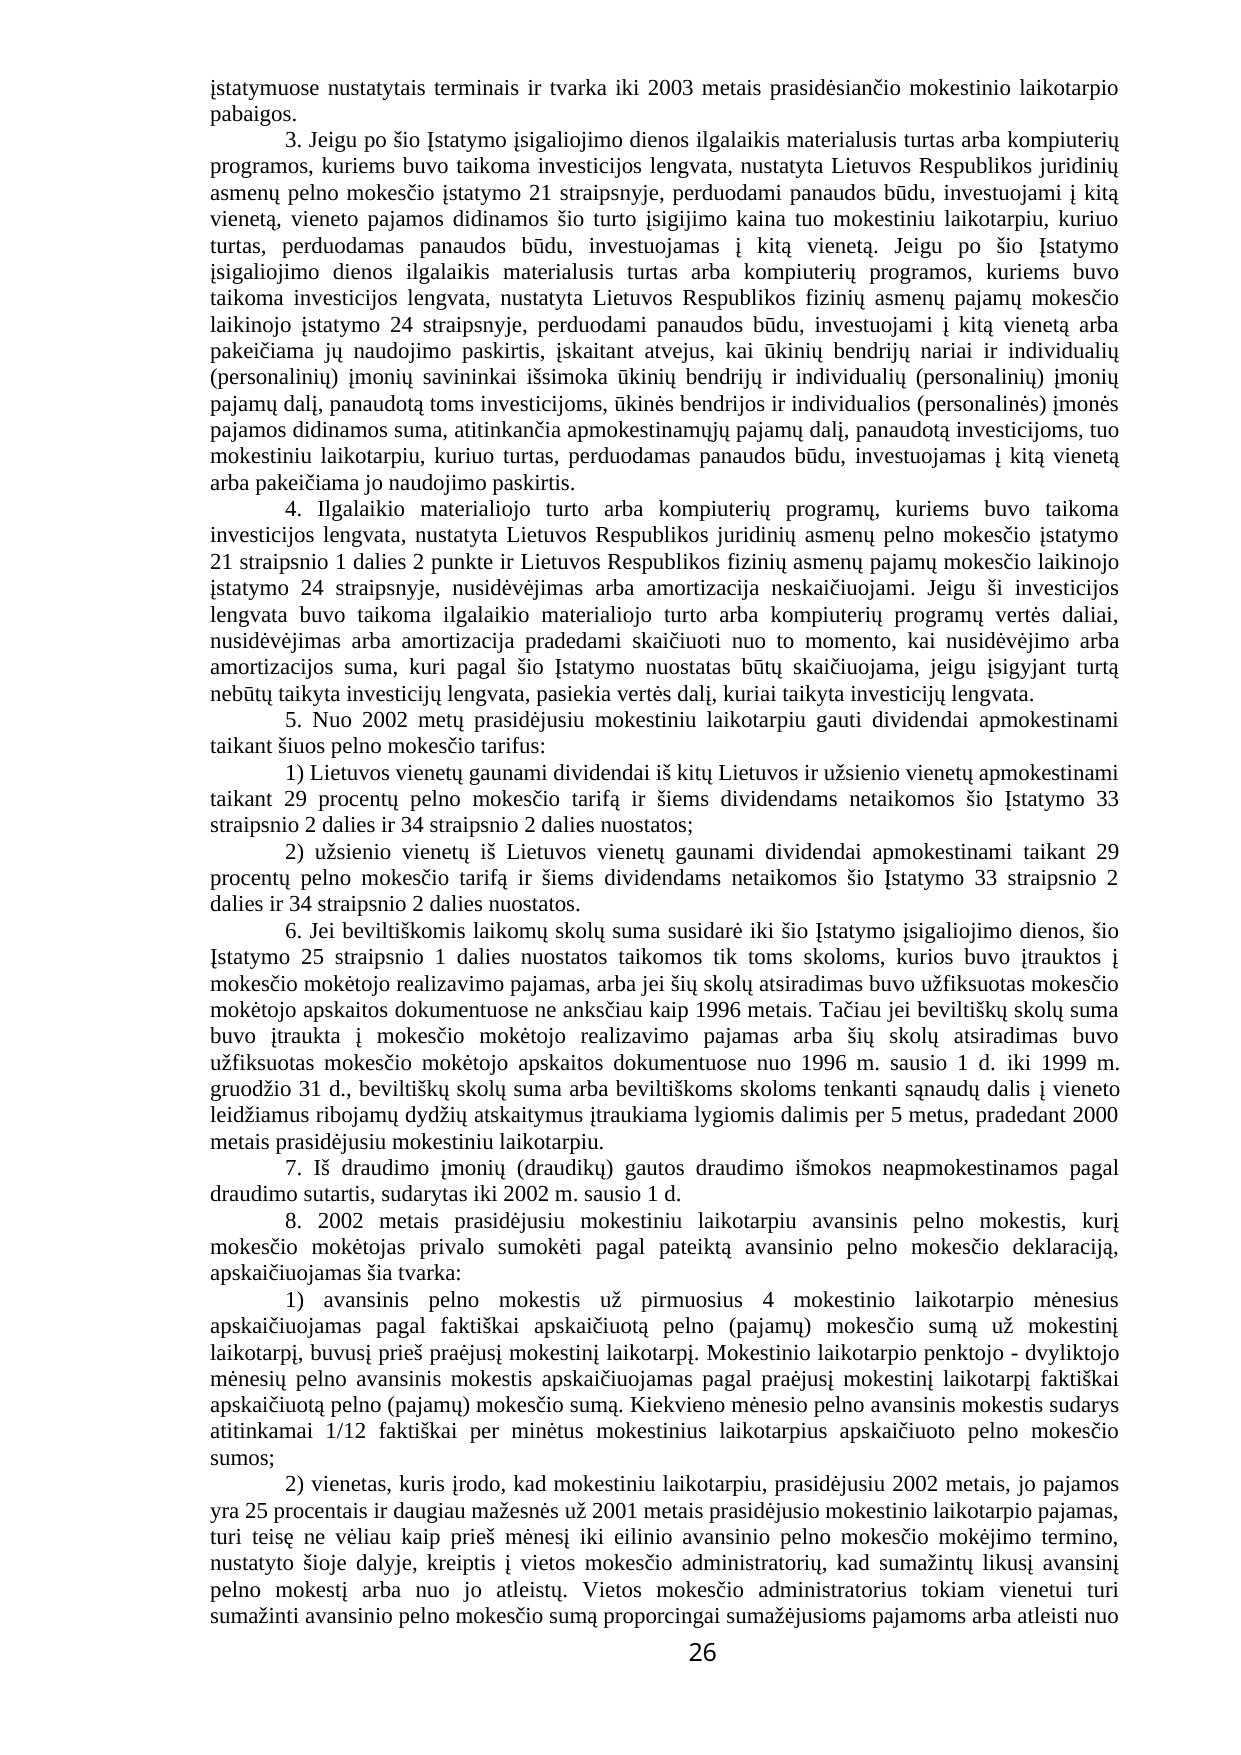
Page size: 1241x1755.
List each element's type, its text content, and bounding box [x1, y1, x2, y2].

text 2) užsienio vienetų iš Lietuvos vienetų gaunami dividendai apmokestinami taikant 29 procentų pelno mokesčio tarifą ir šiems dividendams netaikomos šio Įstatymo 33 straipsnio 2 dalies ir 34 straipsnio 2 dalies nuostatos. [210, 838, 1120, 917]
text 3. Jeigu po šio Įstatymo įsigaliojimo dienos ilgalaikis materialusis turtas arba kompiuterių programos, kuriems buvo taikoma investicijos lengvata, nustatyta Lietuvos Respublikos juridinių asmenų pelno mokesčio įstatymo 21 straipsnyje, perduodami panaudos būdu, investuojami į kitą vienetą, vieneto pajamos didinamos šio turto įsigijimo kaina tuo mokestiniu laikotarpiu, kuriuo turtas, perduodamas panaudos būdu, investuojamas į kitą vienetą. Jeigu po šio Įstatymo įsigaliojimo dienos ilgalaikis materialusis turtas arba kompiuterių programos, kuriems buvo taikoma investicijos lengvata, nustatyta Lietuvos Respublikos fizinių asmenų pajamų mokesčio laikinojo įstatymo 24 straipsnyje, perduodami panaudos būdu, investuojami į kitą vienetą arba pakeičiama jų naudojimo paskirtis, įskaitant atvejus, kai ūkinių bendrijų nariai ir individualių (personalinių) įmonių savininkai išsimoka ūkinių bendrijų ir individualių (personalinių) įmonių pajamų dalį, panaudotą toms investicijoms, ūkinės bendrijos ir individualios (personalinės) įmonės pajamos didinamos suma, atitinkančia apmokestinamųjų pajamų dalį, panaudotą investicijoms, tuo mokestiniu laikotarpiu, kuriuo turtas, perduodamas panaudos būdu, investuojamas į kitą vienetą arba pakeičiama jo naudojimo paskirtis. [210, 126, 1120, 495]
text 7. Iš draudimo įmonių (draudikų) gautos draudimo išmokos neapmokestinamos pagal draudimo sutartis, sudarytas iki 2002 m. sausio 1 d. [210, 1154, 1120, 1207]
text įstatymuose nustatytais terminais ir tvarka iki 2003 metais prasidėsiančio mokestinio laikotarpio pabaigos. [210, 73, 1120, 126]
text 2) vienetas, kuris įrodo, kad mokestiniu laikotarpiu, prasidėjusiu 2002 metais, jo pajamos yra 25 procentais ir daugiau mažesnės už 2001 metais prasidėjusio mokestinio laikotarpio pajamas, turi teisę ne vėliau kaip prieš mėnesį iki eilinio avansinio pelno mokesčio mokėjimo termino, nustatyto šioje dalyje, kreiptis į vietos mokesčio administratorių, kad sumažintų likusį avansinį pelno mokestį arba nuo jo atleistų. Vietos mokesčio administratorius tokiam vienetui turi sumažinti avansinio pelno mokesčio sumą proporcingai sumažėjusioms pajamoms arba atleisti nuo [210, 1470, 1120, 1628]
text 6. Jei beviltiškomis laikomų skolų suma susidarė iki šio Įstatymo įsigaliojimo dienos, šio Įstatymo 25 straipsnio 1 dalies nuostatos taikomos tik toms skoloms, kurios buvo įtrauktos į mokesčio mokėtojo realizavimo pajamas, arba jei šių skolų atsiradimas buvo užfiksuotas mokesčio mokėtojo apskaitos dokumentuose ne anksčiau kaip 1996 metais. Tačiau jei beviltiškų skolų suma buvo įtraukta į mokesčio mokėtojo realizavimo pajamas arba šių skolų atsiradimas buvo užfiksuotas mokesčio mokėtojo apskaitos dokumentuose nuo 1996 m. sausio 1 d. iki 1999 m. gruodžio 31 d., beviltiškų skolų suma arba beviltiškoms skoloms tenkanti sąnaudų dalis į vieneto leidžiamus ribojamų dydžių atskaitymus įtraukiama lygiomis dalimis per 5 metus, pradedant 2000 metais prasidėjusiu mokestiniu laikotarpiu. [210, 917, 1120, 1154]
text 4. Ilgalaikio materialiojo turto arba kompiuterių programų, kuriems buvo taikoma investicijos lengvata, nustatyta Lietuvos Respublikos juridinių asmenų pelno mokesčio įstatymo 21 straipsnio 1 dalies 2 punkte ir Lietuvos Respublikos fizinių asmenų pajamų mokesčio laikinojo įstatymo 24 straipsnyje, nusidėvėjimas arba amortizacija neskaičiuojami. Jeigu ši investicijos lengvata buvo taikoma ilgalaikio materialiojo turto arba kompiuterių programų vertės daliai, nusidėvėjimas arba amortizacija pradedami skaičiuoti nuo to momento, kai nusidėvėjimo arba amortizacijos suma, kuri pagal šio Įstatymo nuostatas būtų skaičiuojama, jeigu įsigyjant turtą nebūtų taikyta investicijų lengvata, pasiekia vertės dalį, kuriai taikyta investicijų lengvata. [210, 495, 1120, 706]
text 8. 2002 metais prasidėjusiu mokestiniu laikotarpiu avansinis pelno mokestis, kurį mokesčio mokėtojas privalo sumokėti pagal pateiktą avansinio pelno mokesčio deklaraciją, apskaičiuojamas šia tvarka: [210, 1207, 1120, 1286]
text 1) avansinis pelno mokestis už pirmuosius 4 mokestinio laikotarpio mėnesius apskaičiuojamas pagal faktiškai apskaičiuotą pelno (pajamų) mokesčio sumą už mokestinį laikotarpį, buvusį prieš praėjusį mokestinį laikotarpį. Mokestinio laikotarpio penktojo - dvyliktojo mėnesių pelno avansinis mokestis apskaičiuojamas pagal praėjusį mokestinį laikotarpį faktiškai apskaičiuotą pelno (pajamų) mokesčio sumą. Kiekvieno mėnesio pelno avansinis mokestis sudarys atitinkamai 1/12 faktiškai per minėtus mokestinius laikotarpius apskaičiuoto pelno mokesčio sumos; [210, 1286, 1120, 1470]
text 5. Nuo 2002 metų prasidėjusiu mokestiniu laikotarpiu gauti dividendai apmokestinami taikant šiuos pelno mokesčio tarifus: [210, 706, 1120, 759]
text 1) Lietuvos vienetų gaunami dividendai iš kitų Lietuvos ir užsienio vienetų apmokestinami taikant 29 procentų pelno mokesčio tarifą ir šiems dividendams netaikomos šio Įstatymo 33 straipsnio 2 dalies ir 34 straipsnio 2 dalies nuostatos; [210, 759, 1120, 838]
